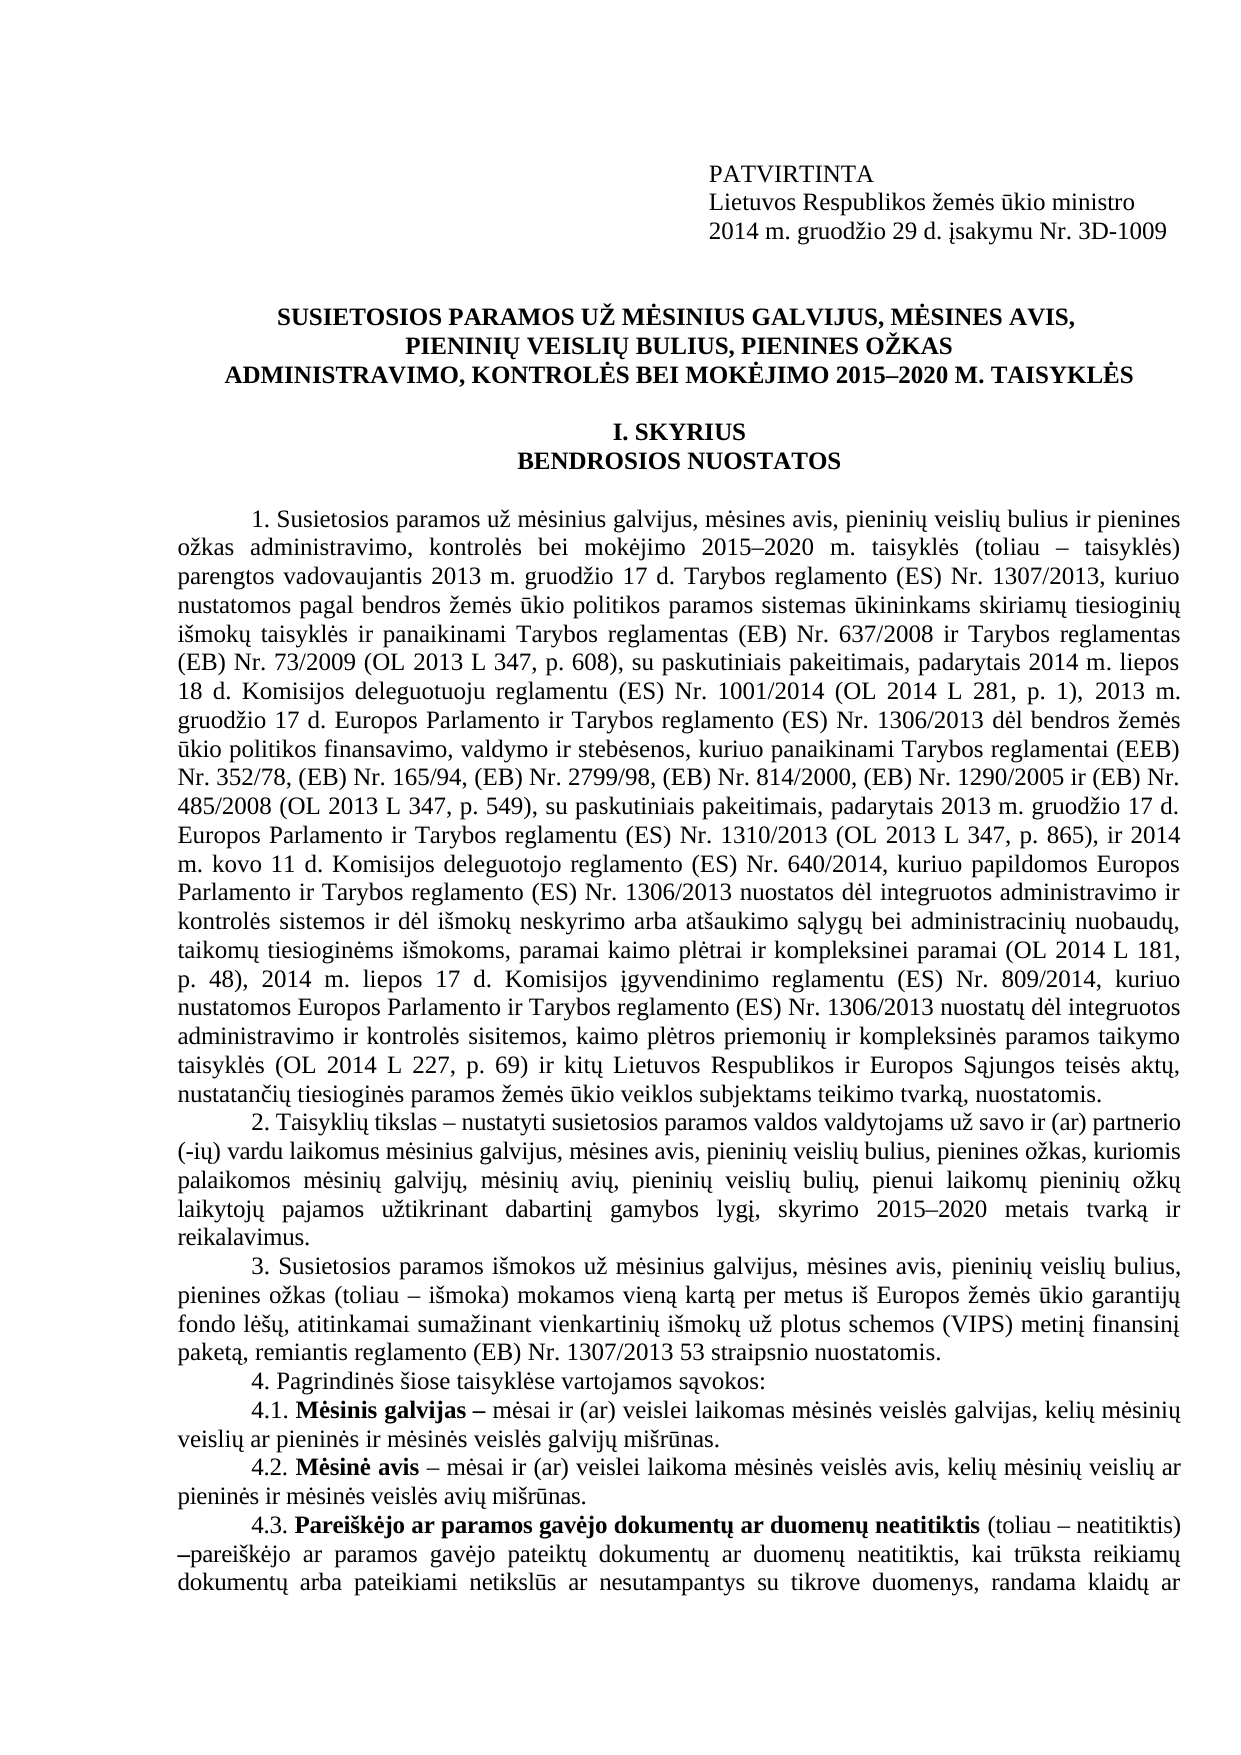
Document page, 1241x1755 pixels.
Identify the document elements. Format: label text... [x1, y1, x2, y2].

text ADMINISTRAVIMO, KONTROLĖS BEI MOKĖJIMO 2015–2020 M. TAISYKLĖS [177, 360, 1181, 389]
text 4.2. Mėsinė avis – mėsai ir (ar) veislei laikoma mėsinės veislės avis, kelių mėsinių veislių ar pieninės ir mėsinės veislės avių mišrūnas. [177, 1452, 1181, 1510]
text Lietuvos Respublikos žemės ūkio ministro [177, 187, 1181, 216]
text PATVIRTINTA [177, 159, 1181, 187]
text 4.1. Mėsinis galvijas – mėsai ir (ar) veislei laikomas mėsinės veislės galvijas, kelių mėsinių veislių ar pieninės ir mėsinės veislės galvijų mišrūnas. [177, 1395, 1181, 1452]
text 4.3. Pareiškėjo ar paramos gavėjo dokumentų ar duomenų neatitiktis (toliau – neatitiktis) –pareiškėjo ar paramos gavėjo pateiktų dokumentų ar duomenų neatitiktis, kai trūksta reikiamų dokumentų arba pateikiami netikslūs ar nesutampantys su tikrove duomenys, randama klaidų ar [177, 1510, 1181, 1596]
text SUSIETOSIOS PARAMOS UŽ MĖSINIUS GALVIJUS, MĖSINES avis, [177, 302, 1181, 331]
text 4. Pagrindinės šiose taisyklėse vartojamos sąvokos: [177, 1366, 1181, 1395]
text 3. Susietosios paramos išmokos už mėsinius galvijus, mėsines avis, pieninių veislių bulius, pienines ožkas (toliau – išmoka) mokamos vieną kartą per metus iš Europos žemės ūkio garantijų fondo lėšų, atitinkamai sumažinant vienkartinių išmokų už plotus schemos (VIPS) metinį finansinį paketą, remiantis reglamento (EB) Nr. 1307/2013 53 straipsnio nuostatomis. [177, 1251, 1181, 1366]
text 1. Susietosios paramos už mėsinius galvijus, mėsines avis, pieninių veislių bulius ir pienines ožkas administravimo, kontrolės bei mokėjimo 2015–2020 m. taisyklės (toliau – taisyklės) parengtos vadovaujantis 2013 m. gruodžio 17 d. Tarybos reglamento (ES) Nr. 1307/2013, kuriuo nustatomos pagal bendros žemės ūkio politikos paramos sistemas ūkininkams skiriamų tiesioginių išmokų taisyklės ir panaikinami Tarybos reglamentas (EB) Nr. 637/2008 ir Tarybos reglamentas (EB) Nr. 73/2009 (OL 2013 L 347, p. 608), su paskutiniais pakeitimais, padarytais 2014 m. liepos 18 d. Komisijos deleguotuoju reglamentu (ES) Nr. 1001/2014 (OL 2014 L 281, p. 1), 2013 m. gruodžio 17 d. Europos Parlamento ir Tarybos reglamento (ES) Nr. 1306/2013 dėl bendros žemės ūkio politikos finansavimo, valdymo ir stebėsenos, kuriuo panaikinami Tarybos reglamentai (EEB) Nr. 352/78, (EB) Nr. 165/94, (EB) Nr. 2799/98, (EB) Nr. 814/2000, (EB) Nr. 1290/2005 ir (EB) Nr. 485/2008 (OL 2013 L 347, p. 549), su paskutiniais pakeitimais, padarytais 2013 m. gruodžio 17 d. Europos Parlamento ir Tarybos reglamentu (ES) Nr. 1310/2013 (OL 2013 L 347, p. 865), ir 2014 m. kovo 11 d. Komisijos deleguotojo reglamento (ES) Nr. 640/2014, kuriuo papildomos Europos Parlamento ir Tarybos reglamento (ES) Nr. 1306/2013 nuostatos dėl integruotos administravimo ir kontrolės sistemos ir dėl išmokų neskyrimo arba atšaukimo sąlygų bei administracinių nuobaudų, taikomų tiesioginėms išmokoms, paramai kaimo plėtrai ir kompleksinei paramai (OL 2014 L 181, p. 48), 2014 m. liepos 17 d. Komisijos įgyvendinimo reglamentu (ES) Nr. 809/2014, kuriuo nustatomos Europos Parlamento ir Tarybos reglamento (ES) Nr. 1306/2013 nuostatų dėl integruotos administravimo ir kontrolės sisitemos, kaimo plėtros priemonių ir kompleksinės paramos taikymo taisyklės (OL 2014 L 227, p. 69) ir kitų Lietuvos Respublikos ir Europos Sąjungos teisės aktų, nustatančių tiesioginės paramos žemės ūkio veiklos subjektams teikimo tvarką, nuostatomis. [177, 504, 1181, 1107]
text 2014 m. gruodžio 29 d. įsakymu Nr. 3D-1009 [177, 216, 1181, 245]
text I. SKYRIUS [177, 417, 1181, 446]
text bendrosios nuostatos [177, 446, 1181, 475]
text pieniniŲ VEISLIŲ bulius, pienines ožkas [177, 331, 1181, 360]
text 2. Taisyklių tikslas – nustatyti susietosios paramos valdos valdytojams už savo ir (ar) partnerio (-ių) vardu laikomus mėsinius galvijus, mėsines avis, pieninių veislių bulius, pienines ožkas, kuriomis palaikomos mėsinių galvijų, mėsinių avių, pieninių veislių bulių, pienui laikomų pieninių ožkų laikytojų pajamos užtikrinant dabartinį gamybos lygį, skyrimo 2015–2020 metais tvarką ir reikalavimus. [177, 1107, 1181, 1251]
